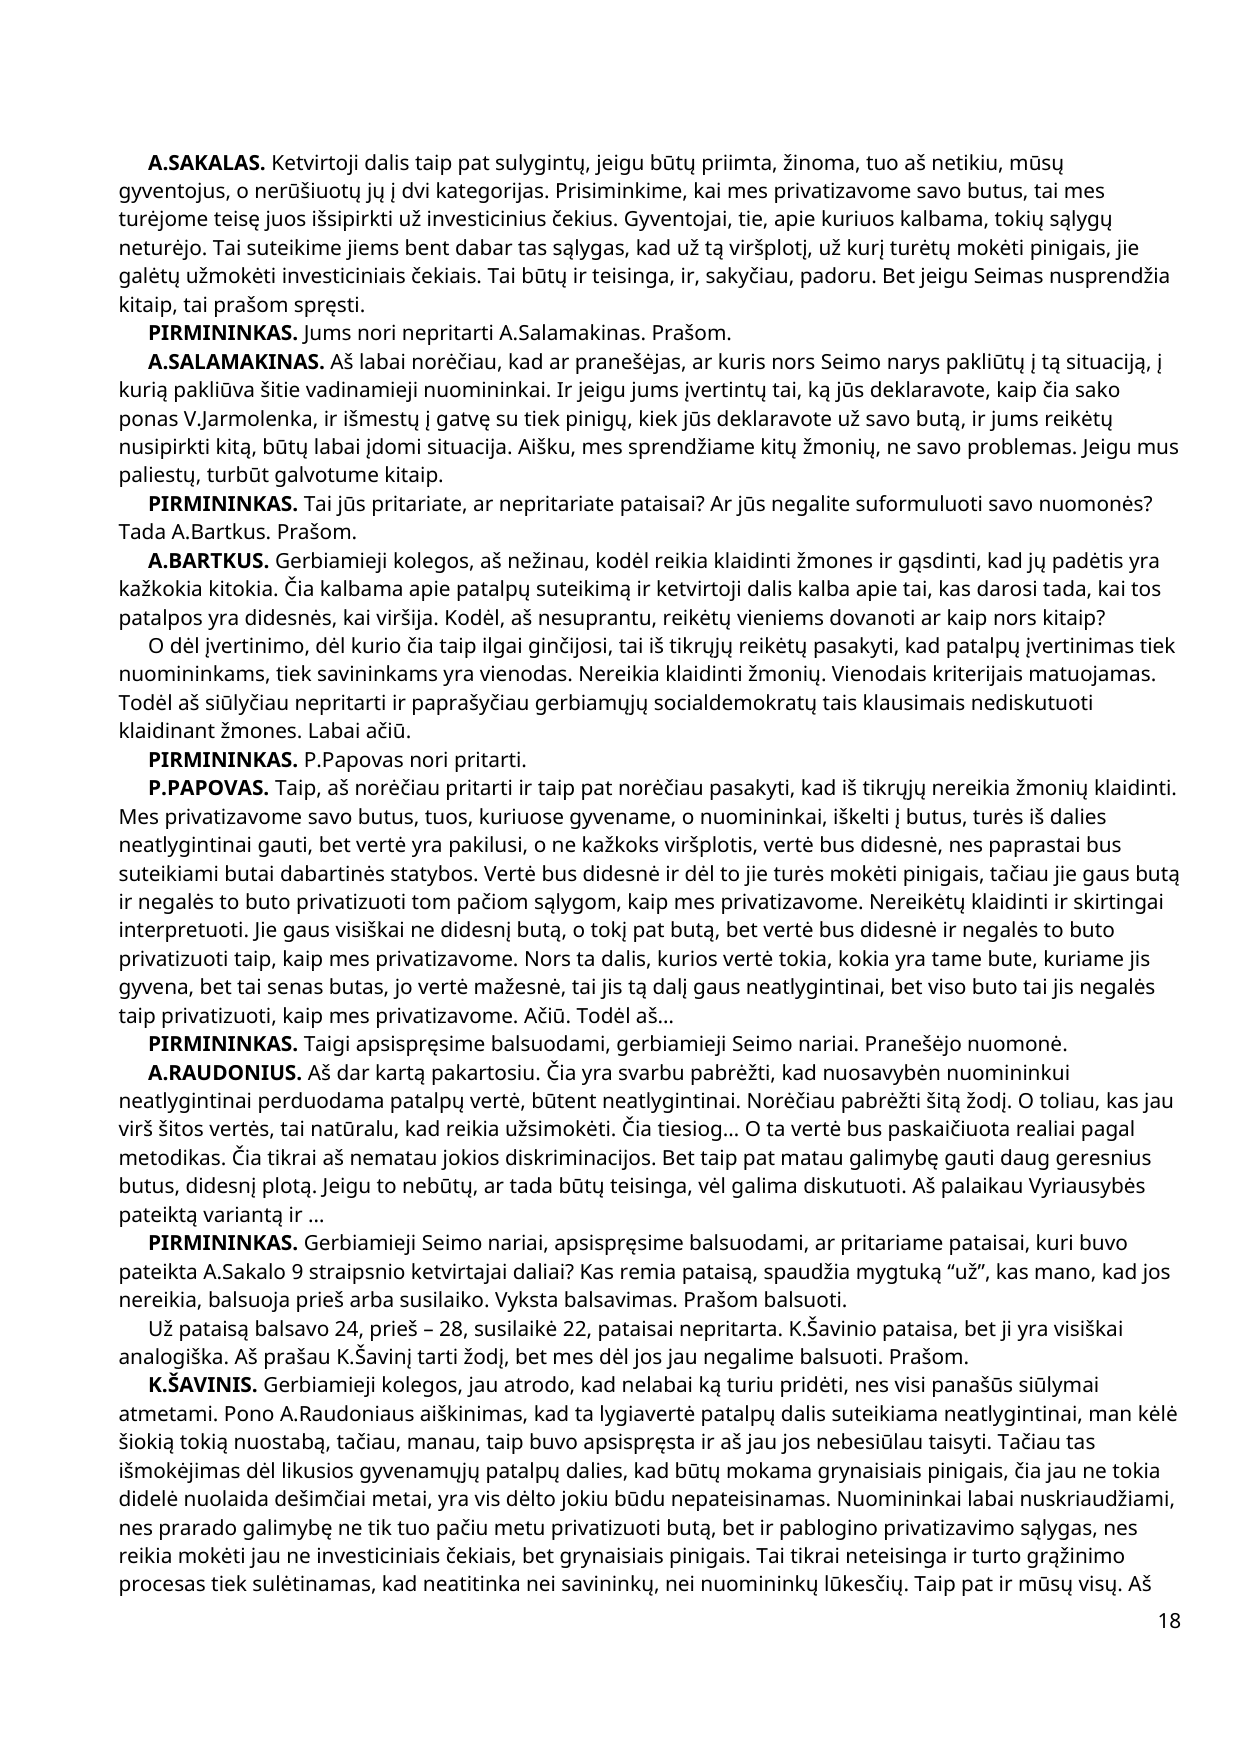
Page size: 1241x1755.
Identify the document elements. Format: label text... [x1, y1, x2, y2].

text PIRMININKAS. Gerbiamieji Seimo nariai, apsispręsime balsuodami, ar pritariame pataisai, kuri buvo pateikta A.Sakalo 9 straipsnio ketvirtajai daliai? Kas remia pataisą, spaudžia mygtuką “už”, kas mano, kad jos nereikia, balsuoja prieš arba susilaiko. Vyksta balsavimas. Prašom balsuoti. [118, 1228, 1181, 1314]
text O dėl įvertinimo, dėl kurio čia taip ilgai ginčijosi, tai iš tikrųjų reikėtų pasakyti, kad patalpų įvertinimas tiek nuomininkams, tiek savininkams yra vienodas. Nereikia klaidinti žmonių. Vienodais kriterijais matuojamas. Todėl aš siūlyčiau nepritarti ir paprašyčiau gerbiamųjų socialdemokratų tais klausimais nediskutuoti klaidinant žmones. Labai ačiū. [118, 631, 1181, 745]
text PIRMININKAS. Tai jūs pritariate, ar nepritariate pataisai? Ar jūs negalite suformuluoti savo nuomonės? Tada A.Bartkus. Prašom. [118, 489, 1181, 546]
text A.SAKALAS. Ketvirtoji dalis taip pat sulygintų, jeigu būtų priimta, žinoma, tuo aš netikiu, mūsų gyventojus, o nerūšiuotų jų į dvi kategorijas. Prisiminkime, kai mes privatizavome savo butus, tai mes turėjome teisę juos išsipirkti už investicinius čekius. Gyventojai, tie, apie kuriuos kalbama, tokių sąlygų neturėjo. Tai suteikime jiems bent dabar tas sąlygas, kad už tą viršplotį, už kurį turėtų mokėti pinigais, jie galėtų užmokėti investiciniais čekiais. Tai būtų ir teisinga, ir, sakyčiau, padoru. Bet jeigu Seimas nusprendžia kitaip, tai prašom spręsti. [118, 148, 1181, 318]
text PIRMININKAS. P.Papovas nori pritarti. [118, 745, 1181, 773]
text PIRMININKAS. Taigi apsispręsime balsuodami, gerbiamieji Seimo nariai. Pranešėjo nuomonė. [118, 1029, 1181, 1058]
text A.SALAMAKINAS. Aš labai norėčiau, kad ar pranešėjas, ar kuris nors Seimo narys pakliūtų į tą situaciją, į kurią pakliūva šitie vadinamieji nuomininkai. Ir jeigu jums įvertintų tai, ką jūs deklaravote, kaip čia sako ponas V.Jarmolenka, ir išmestų į gatvę su tiek pinigų, kiek jūs deklaravote už savo butą, ir jums reikėtų nusipirkti kitą, būtų labai įdomi situacija. Aišku, mes sprendžiame kitų žmonių, ne savo problemas. Jeigu mus paliestų, turbūt galvotume kitaip. [118, 347, 1181, 489]
text P.PAPOVAS. Taip, aš norėčiau pritarti ir taip pat norėčiau pasakyti, kad iš tikrųjų nereikia žmonių klaidinti. Mes privatizavome savo butus, tuos, kuriuose gyvename, o nuomininkai, iškelti į butus, turės iš dalies neatlygintinai gauti, bet vertė yra pakilusi, o ne kažkoks viršplotis, vertė bus didesnė, nes paprastai bus suteikiami butai dabartinės statybos. Vertė bus didesnė ir dėl to jie turės mokėti pinigais, tačiau jie gaus butą ir negalės to buto privatizuoti tom pačiom sąlygom, kaip mes privatizavome. Nereikėtų klaidinti ir skirtingai interpretuoti. Jie gaus visiškai ne didesnį butą, o tokį pat butą, bet vertė bus didesnė ir negalės to buto privatizuoti taip, kaip mes privatizavome. Nors ta dalis, kurios vertė tokia, kokia yra tame bute, kuriame jis gyvena, bet tai senas butas, jo vertė mažesnė, tai jis tą dalį gaus neatlygintinai, bet viso buto tai jis negalės taip privatizuoti, kaip mes privatizavome. Ačiū. Todėl aš… [118, 773, 1181, 1029]
text A.RAUDONIUS. Aš dar kartą pakartosiu. Čia yra svarbu pabrėžti, kad nuosavybėn nuomininkui neatlygintinai perduodama patalpų vertė, būtent neatlygintinai. Norėčiau pabrėžti šitą žodį. O toliau, kas jau virš šitos vertės, tai natūralu, kad reikia užsimokėti. Čia tiesiog… O ta vertė bus paskaičiuota realiai pagal metodikas. Čia tikrai aš nematau jokios diskriminacijos. Bet taip pat matau galimybę gauti daug geresnius butus, didesnį plotą. Jeigu to nebūtų, ar tada būtų teisinga, vėl galima diskutuoti. Aš palaikau Vyriausybės pateiktą variantą ir … [118, 1058, 1181, 1228]
text Už pataisą balsavo 24, prieš – 28, susilaikė 22, pataisai nepritarta. K.Šavinio pataisa, bet ji yra visiškai analogiška. Aš prašau K.Šavinį tarti žodį, bet mes dėl jos jau negalime balsuoti. Prašom. [118, 1314, 1181, 1371]
text PIRMININKAS. Jums nori nepritarti A.Salamakinas. Prašom. [118, 318, 1181, 347]
text K.ŠAVINIS. Gerbiamieji kolegos, jau atrodo, kad nelabai ką turiu pridėti, nes visi panašūs siūlymai atmetami. Pono A.Raudoniaus aiškinimas, kad ta lygiavertė patalpų dalis suteikiama neatlygintinai, man kėlė šiokią tokią nuostabą, tačiau, manau, taip buvo apsispręsta ir aš jau jos nebesiūlau taisyti. Tačiau tas išmokėjimas dėl likusios gyvenamųjų patalpų dalies, kad būtų mokama grynaisiais pinigais, čia jau ne tokia didelė nuolaida dešimčiai metai, yra vis dėlto jokiu būdu nepateisinamas. Nuomininkai labai nuskriaudžiami, nes prarado galimybę ne tik tuo pačiu metu privatizuoti butą, bet ir pablogino privatizavimo sąlygas, nes reikia mokėti jau ne investiciniais čekiais, bet grynaisiais pinigais. Tai tikrai neteisinga ir turto grąžinimo procesas tiek sulėtinamas, kad neatitinka nei savininkų, nei nuomininkų lūkesčių. Taip pat ir mūsų visų. Aš [118, 1371, 1181, 1598]
text A.BARTKUS. Gerbiamieji kolegos, aš nežinau, kodėl reikia klaidinti žmones ir gąsdinti, kad jų padėtis yra kažkokia kitokia. Čia kalbama apie patalpų suteikimą ir ketvirtoji dalis kalba apie tai, kas darosi tada, kai tos patalpos yra didesnės, kai viršija. Kodėl, aš nesuprantu, reikėtų vieniems dovanoti ar kaip nors kitaip? [118, 546, 1181, 631]
